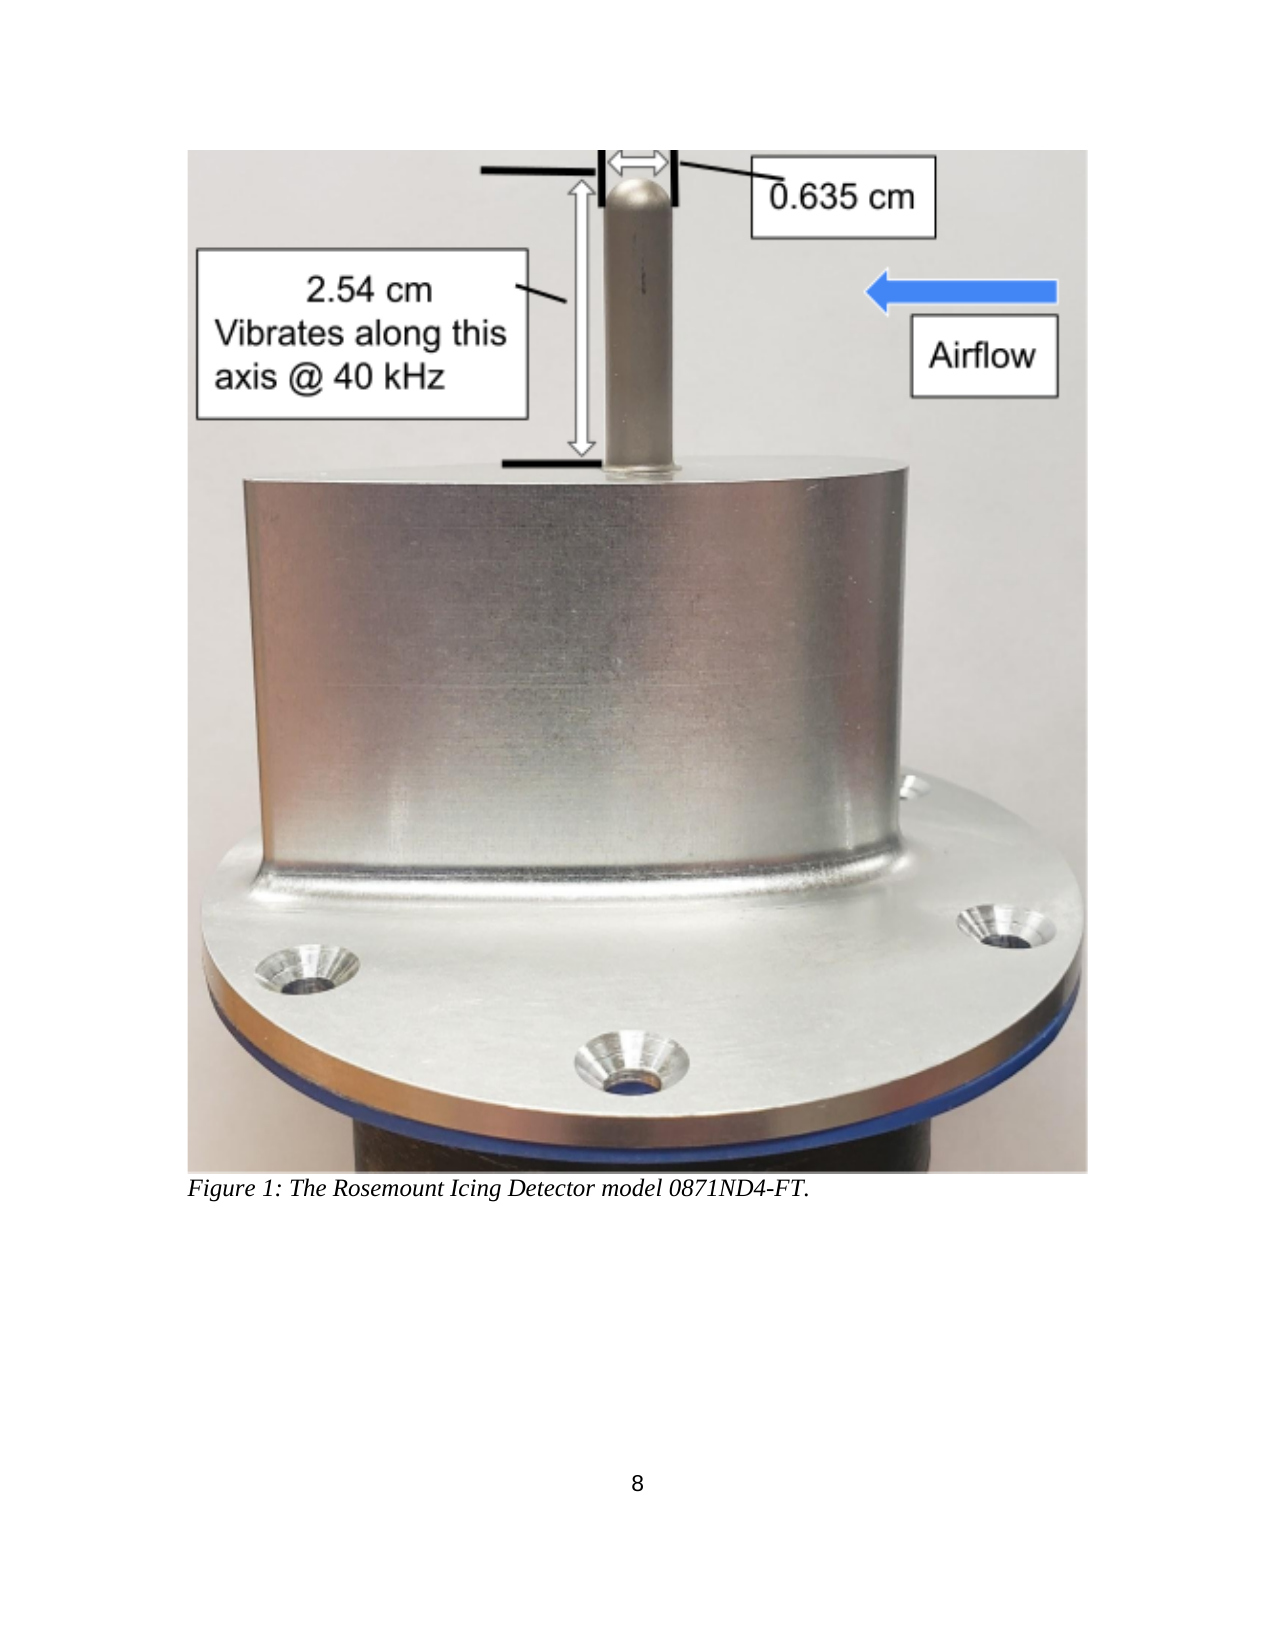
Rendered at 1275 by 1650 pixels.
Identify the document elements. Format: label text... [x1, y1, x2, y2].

picture [187, 150, 1088, 1174]
text Figure 1: The Rosemount Icing Detector model 0871ND4-FT. [187, 1174, 1087, 1202]
